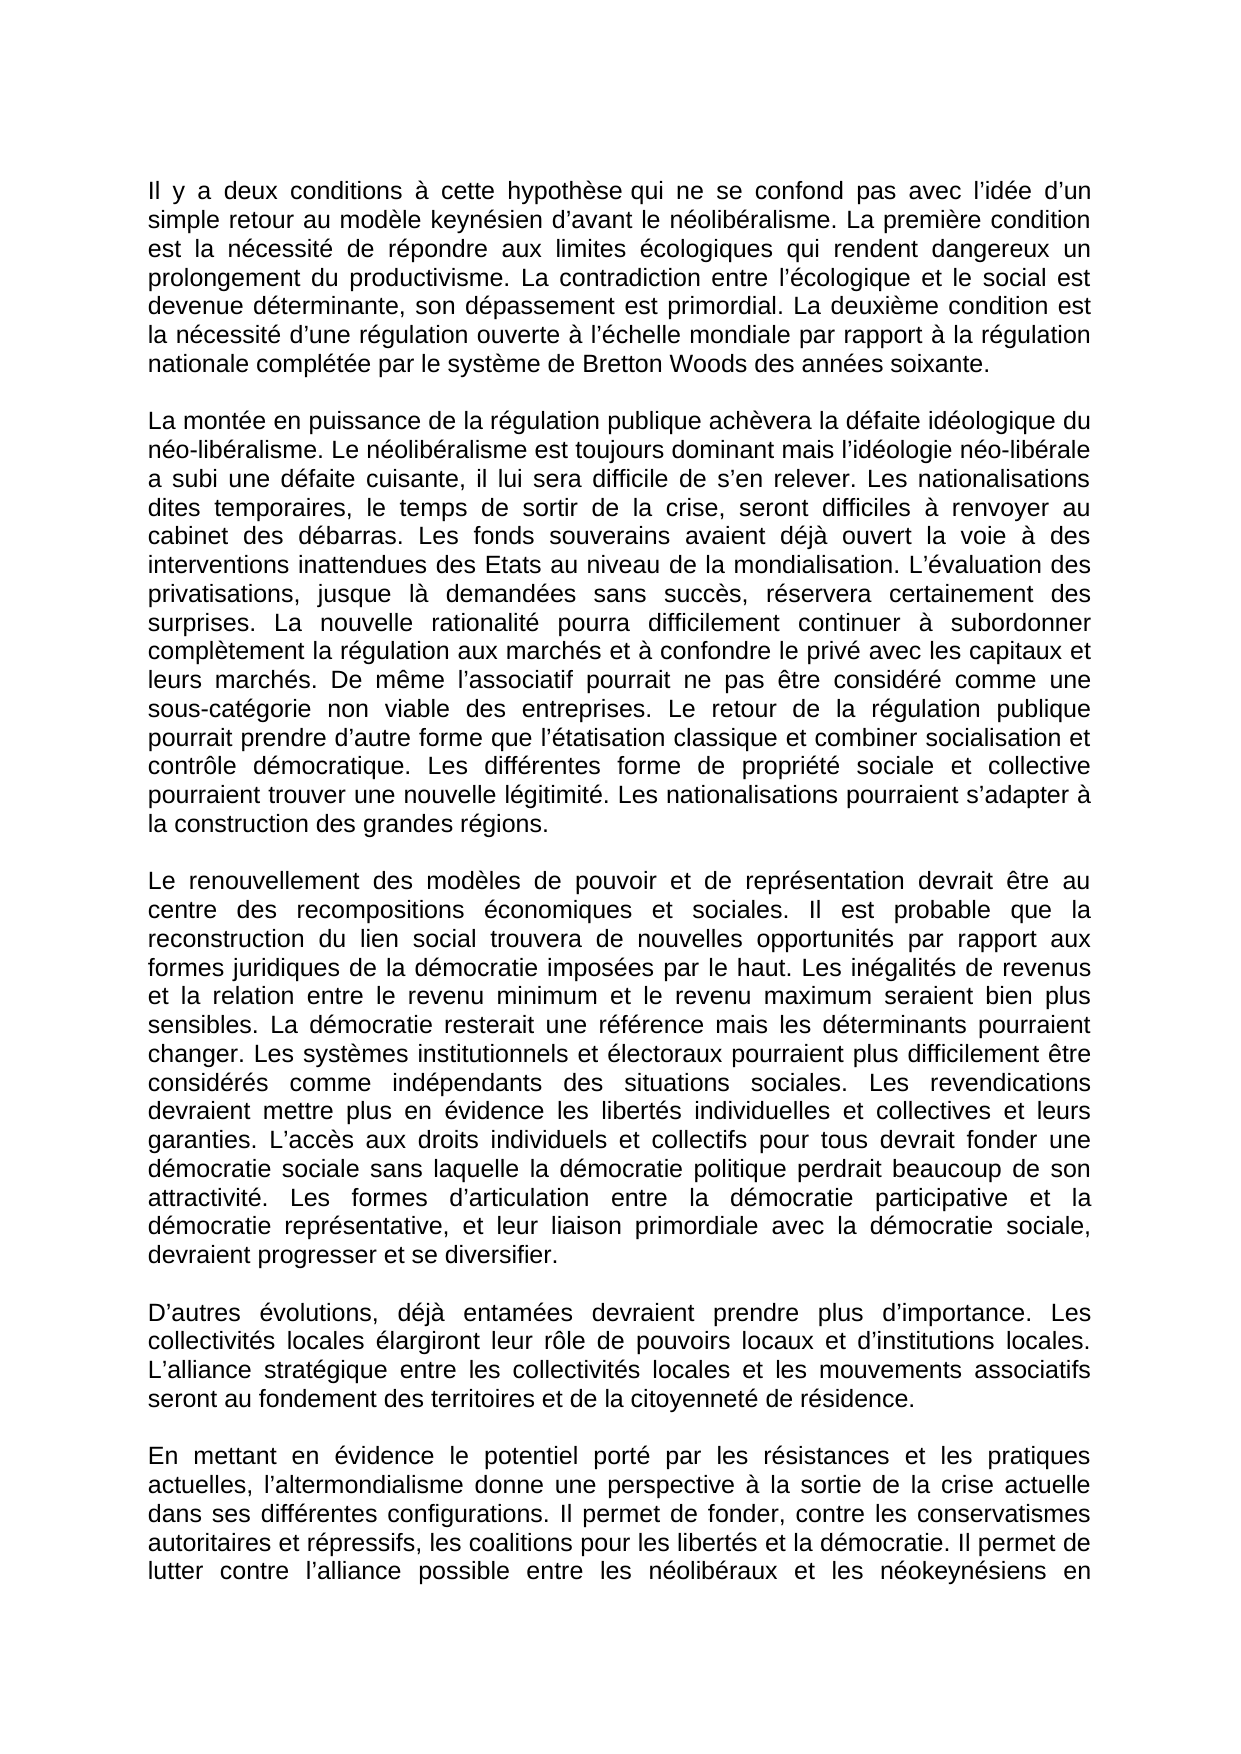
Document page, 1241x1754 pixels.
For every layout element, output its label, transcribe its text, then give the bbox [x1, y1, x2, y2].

text En mettant en évidence le potentiel porté par les résistances et les pratiques actuelles, l’altermondialisme donne une perspective à la sortie de la crise actuelle dans ses différentes configurations. Il permet de fonder, contre les conservatismes autoritaires et répressifs, les coalitions pour les libertés et la démocratie. Il permet de lutter contre l’alliance possible entre les néolibéraux et les néokeynésiens en [148, 1441, 1092, 1585]
text Il y a deux conditions à cette hypothèse qui ne se confond pas avec l’idée d’un simple retour au modèle keynésien d’avant le néolibéralisme. La première condition est la nécessité de répondre aux limites écologiques qui rendent dangereux un prolongement du productivisme. La contradiction entre l’écologique et le social est devenue déterminante, son dépassement est primordial. La deuxième condition est la nécessité d’une régulation ouverte à l’échelle mondiale par rapport à la régulation nationale complétée par le système de Bretton Woods des années soixante. [148, 176, 1092, 378]
text D’autres évolutions, déjà entamées devraient prendre plus d’importance. Les collectivités locales élargiront leur rôle de pouvoirs locaux et d’institutions locales. L’alliance stratégique entre les collectivités locales et les mouvements associatifs seront au fondement des territoires et de la citoyenneté de résidence. [148, 1298, 1092, 1413]
text Le renouvellement des modèles de pouvoir et de représentation devrait être au centre des recompositions économiques et sociales. Il est probable que la reconstruction du lien social trouvera de nouvelles opportunités par rapport aux formes juridiques de la démocratie imposées par le haut. Les inégalités de revenus et la relation entre le revenu minimum et le revenu maximum seraient bien plus sensibles. La démocratie resterait une référence mais les déterminants pourraient changer. Les systèmes institutionnels et électoraux pourraient plus difficilement être considérés comme indépendants des situations sociales. Les revendications devraient mettre plus en évidence les libertés individuelles et collectives et leurs garanties. L’accès aux droits individuels et collectifs pour tous devrait fonder une démocratie sociale sans laquelle la démocratie politique perdrait beaucoup de son attractivité. Les formes d’articulation entre la démocratie participative et la démocratie représentative, et leur liaison primordiale avec la démocratie sociale, devraient progresser et se diversifier. [148, 866, 1092, 1269]
text La montée en puissance de la régulation publique achèvera la défaite idéologique du néo-libéralisme. Le néolibéralisme est toujours dominant mais l’idéologie néo-libérale a subi une défaite cuisante, il lui sera difficile de s’en relever. Les nationalisations dites temporaires, le temps de sortir de la crise, seront difficiles à renvoyer au cabinet des débarras. Les fonds souverains avaient déjà ouvert la voie à des interventions inattendues des Etats au niveau de la mondialisation. L’évaluation des privatisations, jusque là demandées sans succès, réservera certainement des surprises. La nouvelle rationalité pourra difficilement continuer à subordonner complètement la régulation aux marchés et à confondre le privé avec les capitaux et leurs marchés. De même l’associatif pourrait ne pas être considéré comme une sous-catégorie non viable des entreprises. Le retour de la régulation publique pourrait prendre d’autre forme que l’étatisation classique et combiner socialisation et contrôle démocratique. Les différentes forme de propriété sociale et collective pourraient trouver une nouvelle légitimité. Les nationalisations pourraient s’adapter à la construction des grandes régions. [148, 406, 1092, 838]
